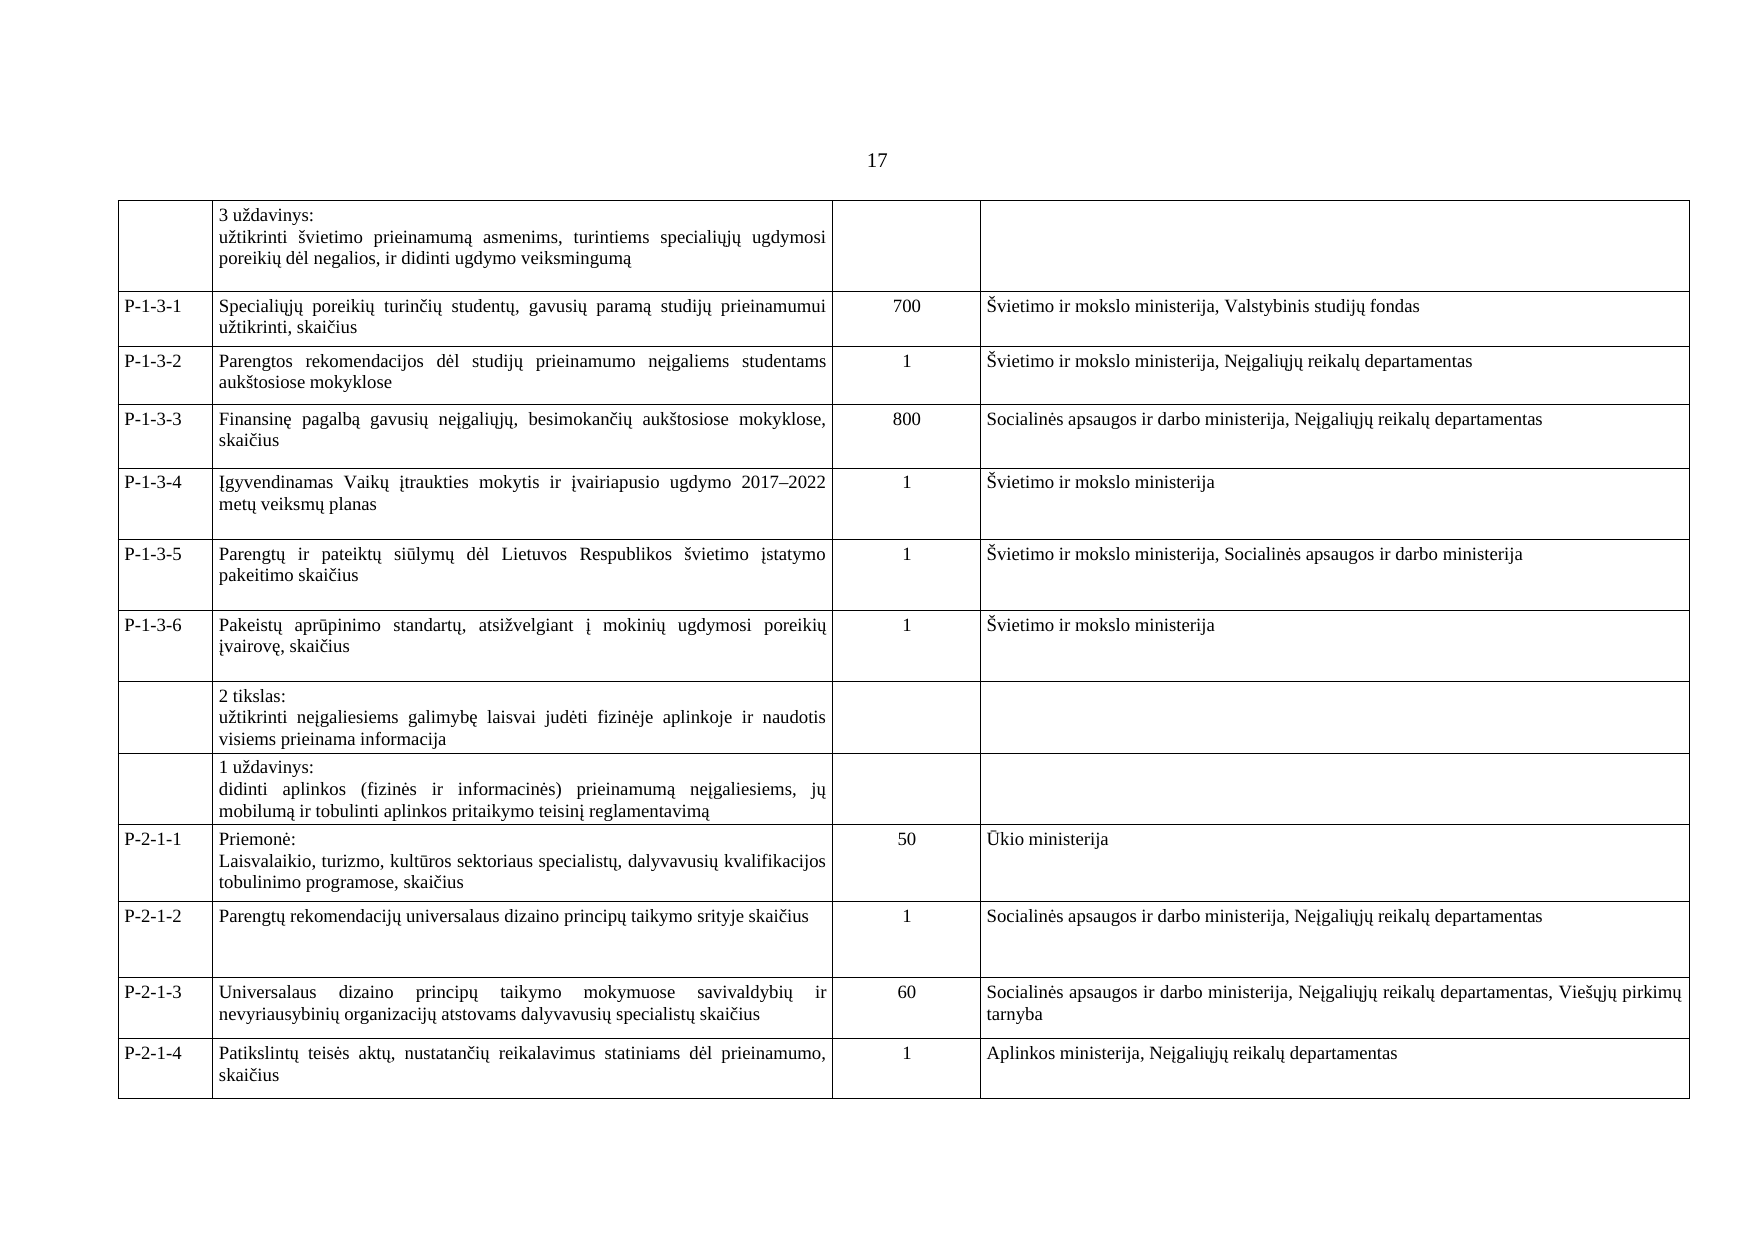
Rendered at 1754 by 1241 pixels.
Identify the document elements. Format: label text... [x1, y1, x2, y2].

table_cell P-1-3-2 [119, 347, 212, 404]
table_cell Parengtų ir pateiktų siūlymų dėl Lietuvos Respublikos švietimo įstatymo pakeitimo skaičius [213, 540, 832, 610]
table_cell Įgyvendinamas Vaikų įtraukties mokytis ir įvairiapusio ugdymo 2017–2022 metų veiksmų planas [213, 469, 832, 538]
table_cell 60 [833, 978, 980, 1038]
table_cell 1 [833, 469, 980, 538]
table_cell Švietimo ir mokslo ministerija [981, 611, 1689, 681]
table_cell Universalaus dizaino principų taikymo mokymuose savivaldybių ir nevyriausybinių organizacijų atstovams dalyvavusių specialistų skaičius [213, 978, 832, 1038]
table_cell P-1-3-1 [119, 292, 212, 346]
table_cell Pakeistų aprūpinimo standartų, atsižvelgiant į mokinių ugdymosi poreikių įvairovę, skaičius [213, 611, 832, 681]
table_cell [981, 201, 1689, 291]
table_cell [833, 201, 980, 291]
table_cell P-2-1-4 [119, 1039, 212, 1098]
table_cell Parengtų rekomendacijų universalaus dizaino principų taikymo srityje skaičius [213, 902, 832, 977]
table_cell Socialinės apsaugos ir darbo ministerija, Neįgaliųjų reikalų departamentas, Viešųjų pirkimų tarnyba [981, 978, 1689, 1038]
table_cell 1 [833, 611, 980, 681]
table_cell Aplinkos ministerija, Neįgaliųjų reikalų departamentas [981, 1039, 1689, 1098]
table_cell P-1-3-4 [119, 469, 212, 538]
table_cell 700 [833, 292, 980, 346]
table_cell [833, 682, 980, 752]
table_cell [119, 201, 212, 291]
table_cell 1 uždavinys: didinti aplinkos (fizinės ir informacinės) prieinamumą neįgaliesiems, jų mobilumą ir tobulinti aplinkos pritaikymo teisinį reglamentavimą [213, 754, 832, 824]
table_cell [119, 754, 212, 824]
table_cell 1 [833, 540, 980, 610]
table_cell Švietimo ir mokslo ministerija [981, 469, 1689, 538]
table_cell Patikslintų teisės aktų, nustatančių reikalavimus statiniams dėl prieinamumo, skaičius [213, 1039, 832, 1098]
table_cell P-2-1-2 [119, 902, 212, 977]
table_cell [981, 754, 1689, 824]
table_cell Parengtos rekomendacijos dėl studijų prieinamumo neįgaliems studentams aukštosiose mokyklose [213, 347, 832, 404]
table_cell Priemonė: Laisvalaikio, turizmo, kultūros sektoriaus specialistų, dalyvavusių kvalifikacijos tobulinimo programose, skaičius [213, 825, 832, 901]
table_cell Finansinę pagalbą gavusių neįgaliųjų, besimokančių aukštosiose mokyklose, skaičius [213, 405, 832, 467]
table_cell 50 [833, 825, 980, 901]
table_cell 800 [833, 405, 980, 467]
table_cell 3 uždavinys: užtikrinti švietimo prieinamumą asmenims, turintiems specialiųjų ugdymosi poreikių dėl negalios, ir didinti ugdymo veiksmingumą [213, 201, 832, 291]
table_cell 2 tikslas: užtikrinti neįgaliesiems galimybę laisvai judėti fizinėje aplinkoje ir naudotis visiems prieinama informacija [213, 682, 832, 752]
table_cell [119, 682, 212, 752]
table_cell Ūkio ministerija [981, 825, 1689, 901]
table_cell 1 [833, 347, 980, 404]
table_cell Švietimo ir mokslo ministerija, Neįgaliųjų reikalų departamentas [981, 347, 1689, 404]
table_cell Socialinės apsaugos ir darbo ministerija, Neįgaliųjų reikalų departamentas [981, 902, 1689, 977]
table_cell 1 [833, 1039, 980, 1098]
table_cell 1 [833, 902, 980, 977]
table_cell [833, 754, 980, 824]
table_cell Socialinės apsaugos ir darbo ministerija, Neįgaliųjų reikalų departamentas [981, 405, 1689, 467]
table_cell Specialiųjų poreikių turinčių studentų, gavusių paramą studijų prieinamumui užtikrinti, skaičius [213, 292, 832, 346]
table_cell P-1-3-6 [119, 611, 212, 681]
table_cell Švietimo ir mokslo ministerija, Socialinės apsaugos ir darbo ministerija [981, 540, 1689, 610]
table_cell [981, 682, 1689, 752]
table_cell Švietimo ir mokslo ministerija, Valstybinis studijų fondas [981, 292, 1689, 346]
table_cell P-1-3-5 [119, 540, 212, 610]
table_cell P-1-3-3 [119, 405, 212, 467]
table_cell P-2-1-1 [119, 825, 212, 901]
table_cell P-2-1-3 [119, 978, 212, 1038]
